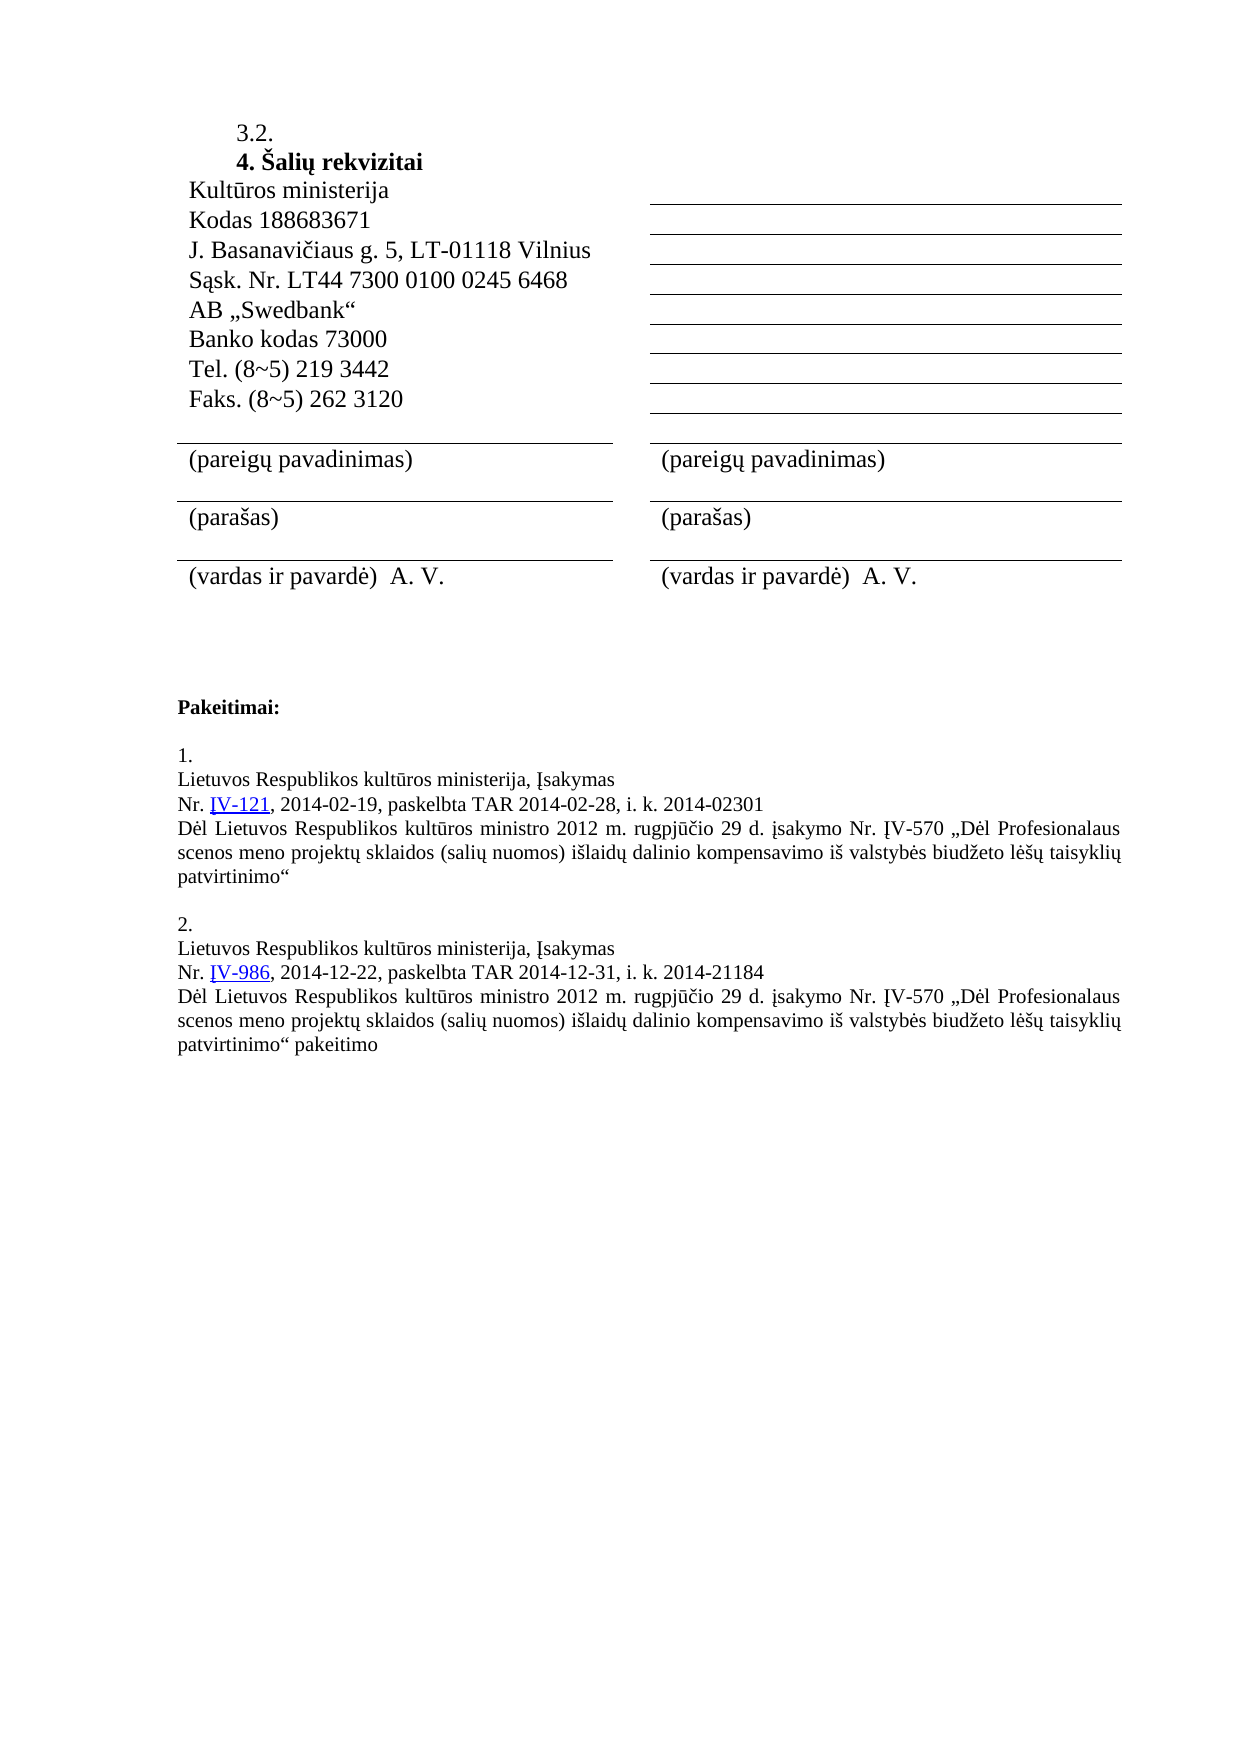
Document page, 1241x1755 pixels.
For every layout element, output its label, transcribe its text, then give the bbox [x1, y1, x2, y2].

table_cell [613, 383, 650, 413]
table_cell Banko kodas 73000 [177, 324, 613, 353]
text Lietuvos Respublikos kultūros ministerija, Įsakymas [177, 936, 1122, 960]
table_header [613, 176, 650, 204]
table_cell [613, 501, 650, 560]
text 3.2. [177, 118, 1122, 147]
table_header (pareigų pavadinimas) [177, 444, 613, 501]
table_cell [613, 324, 650, 353]
table_cell AB „Swedbank“ [177, 294, 613, 323]
text Dėl Lietuvos Respublikos kultūros ministro 2012 m. rugpjūčio 29 d. įsakymo Nr. ĮV-570 „Dėl Profesionalaus scenos meno projektų sklaidos (salių nuomos) išlaidų dalinio kompensavimo iš valstybės biudžeto lėšų taisyklių patvirtinimo“ pakeitimo [177, 984, 1122, 1056]
table_cell [650, 325, 1122, 353]
text Lietuvos Respublikos kultūros ministerija, Įsakymas [177, 767, 1122, 791]
table_cell Kodas 188683671 [177, 204, 613, 234]
table_cell Sąsk. Nr. LT44 7300 0100 0245 6468 [177, 264, 613, 294]
table_header Kultūros ministerija [177, 176, 613, 204]
table_cell [613, 353, 650, 383]
table_header [650, 176, 1122, 204]
text Pakeitimai: [177, 695, 1122, 719]
table_cell [613, 560, 650, 589]
text 2. [177, 912, 1122, 936]
table_cell [650, 235, 1122, 264]
text 1. [177, 743, 1122, 767]
table_cell [650, 295, 1122, 323]
table_cell [650, 354, 1122, 383]
text Dėl Lietuvos Respublikos kultūros ministro 2012 m. rugpjūčio 29 d. įsakymo Nr. ĮV-570 „Dėl Profesionalaus scenos meno projektų sklaidos (salių nuomos) išlaidų dalinio kompensavimo iš valstybės biudžeto lėšų taisyklių patvirtinimo“ [177, 816, 1122, 888]
table_cell Tel. (8~5) 219 3442 [177, 353, 613, 383]
table_header (pareigų pavadinimas) [650, 444, 1122, 501]
table_cell [650, 265, 1122, 294]
table_cell [613, 234, 650, 264]
table_cell Faks. (8~5) 262 3120 [177, 383, 613, 413]
text Nr. ĮV-986, 2014-12-22, paskelbta TAR 2014-12-31, i. k. 2014-21184 [177, 960, 1122, 984]
text 4. Šalių rekvizitai [177, 147, 1122, 176]
table_cell [613, 264, 650, 294]
table_cell [613, 294, 650, 323]
table_cell [613, 204, 650, 234]
table_cell [650, 384, 1122, 413]
table_cell (vardas ir pavardė) A. V. [177, 561, 613, 589]
text Nr. ĮV-121, 2014-02-19, paskelbta TAR 2014-02-28, i. k. 2014-02301 [177, 791, 1122, 816]
table_cell (parašas) [650, 502, 1122, 560]
table_cell J. Basanavičiaus g. 5, LT-01118 Vilnius [177, 234, 613, 264]
table_cell (parašas) [177, 502, 613, 560]
table_header [613, 443, 650, 501]
table_cell (vardas ir pavardė) A. V. [650, 561, 1122, 589]
table_cell [650, 205, 1122, 234]
